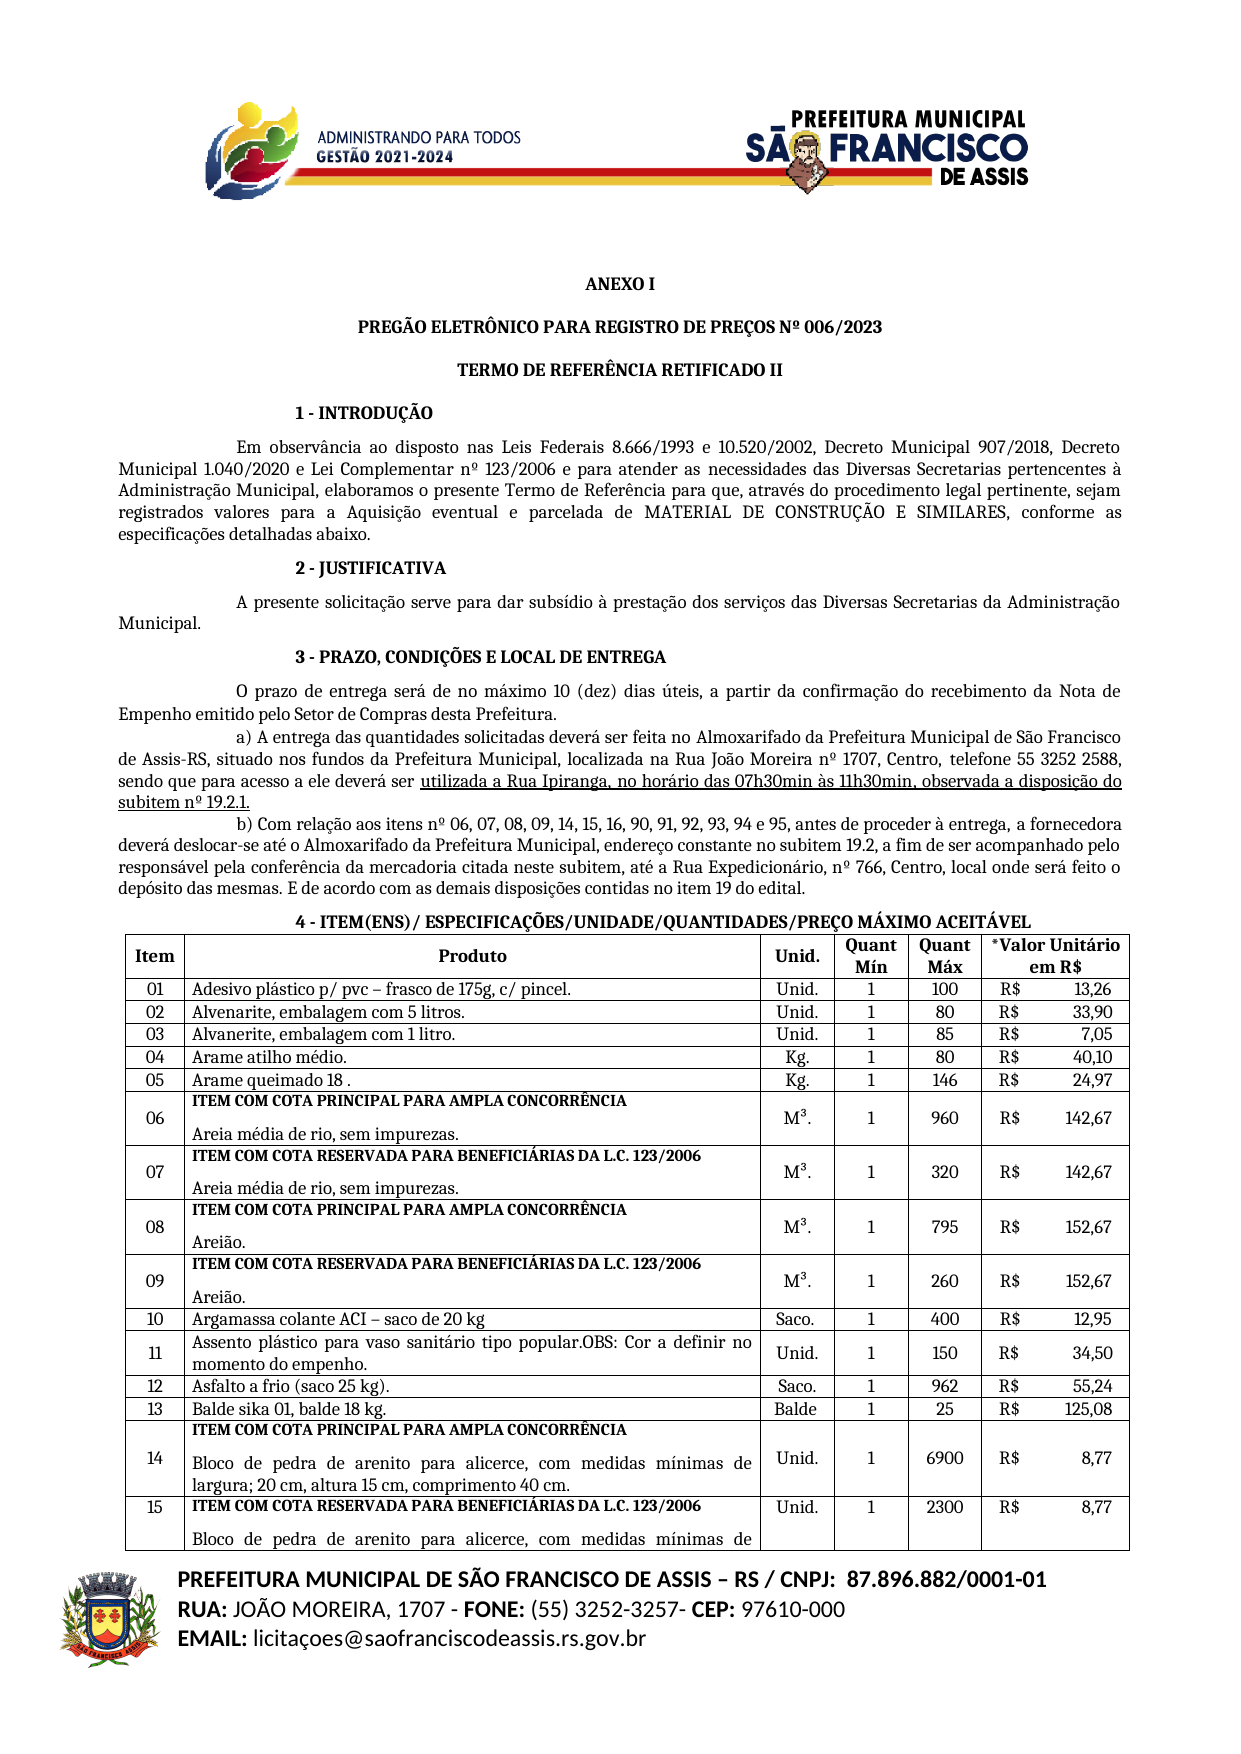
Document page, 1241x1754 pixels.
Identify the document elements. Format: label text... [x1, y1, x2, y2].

table_cell R$ 152,67 [982, 1200, 1129, 1253]
table_cell Saco. [761, 1376, 834, 1397]
table_cell 100 [909, 979, 981, 1000]
table_cell 1 [835, 1001, 908, 1023]
table_cell R$ 40,10 [982, 1047, 1129, 1068]
table_header Unid. [761, 935, 834, 978]
table_cell ITEM COM COTA RESERVADA PARA BENEFICIÁRIAS DA L.C. 123/2006 Bloco de pedra de arenito para alicerce, com medidas mínimas de [185, 1497, 760, 1550]
table_cell R$ 8,77 [982, 1497, 1129, 1550]
text ANEXO I [118, 273, 1122, 295]
table_cell 04 [126, 1047, 184, 1068]
table_cell ITEM COM COTA PRINCIPAL PARA AMPLA CONCORRÊNCIA Areia média de rio, sem impurezas. [185, 1092, 760, 1145]
table_header QuantMáx [909, 935, 981, 978]
table_cell 320 [909, 1146, 981, 1199]
table_cell Alvanerite, embalagem com 1 litro. [185, 1024, 760, 1046]
table_cell Unid. [761, 1331, 834, 1374]
text 1 - INTRODUÇÃO [118, 403, 1122, 424]
table_cell R$ 12,95 [982, 1309, 1129, 1330]
table_cell 03 [126, 1024, 184, 1046]
table_cell Balde [761, 1398, 834, 1420]
table_cell 12 [126, 1376, 184, 1397]
table_cell 06 [126, 1092, 184, 1145]
table_cell M³. [761, 1146, 834, 1199]
text b) Com relação aos itens nº 06, 07, 08, 09, 14, 15, 16, 90, 91, 92, 93, 94 e 95, antes de proceder à entrega, a fornecedora deverá deslocar-se até o Almoxarifado da Prefeitura Municipal, endereço constante no subitem 19.2, a fim de ser acompanhado pelo responsável pela conferência da mercadoria citada neste subitem, até a Rua Expedicionário, nº 766, Centro, local onde será feito o depósito das mesmas. E de acordo com as demais disposições contidas no item 19 do edital. [118, 813, 1122, 899]
text 2 - JUSTIFICATIVA [118, 557, 1122, 579]
table_cell R$ 24,97 [982, 1069, 1129, 1091]
table_cell 05 [126, 1069, 184, 1091]
table_cell R$ 55,24 [982, 1376, 1129, 1397]
text Em observância ao disposto nas Leis Federais 8.666/1993 e 10.520/2002, Decreto Municipal 907/2018, Decreto Municipal 1.040/2020 e Lei Complementar nº 123/2006 e para atender as necessidades das Diversas Secretarias pertencentes à Administração Municipal, elaboramos o presente Termo de Referência para que, através do procedimento legal pertinente, sejam registrados valores para a Aquisição eventual e parcelada de material de construção e similares, conforme as especificações detalhadas abaixo. [118, 437, 1122, 545]
table_cell 01 [126, 979, 184, 1000]
table_cell R$ 8,77 [982, 1421, 1129, 1496]
table_cell Unid. [761, 979, 834, 1000]
table_cell Unid. [761, 1497, 834, 1550]
table_cell R$ 13,26 [982, 979, 1129, 1000]
text A presente solicitação serve para dar subsídio à prestação dos serviços das Diversas Secretarias da Administração Municipal. [118, 591, 1122, 634]
table_cell R$ 142,67 [982, 1092, 1129, 1145]
table_cell 10 [126, 1309, 184, 1330]
table_cell 1 [835, 1398, 908, 1420]
table_cell 1 [835, 1069, 908, 1091]
text O prazo de entrega será de no máximo 10 (dez) dias úteis, a partir da confirmação do recebimento da Nota de Empenho emitido pelo Setor de Compras desta Prefeitura. [118, 681, 1122, 726]
table_cell ITEM COM COTA PRINCIPAL PARA AMPLA CONCORRÊNCIA Areião. [185, 1200, 760, 1253]
table_cell ITEM COM COTA PRINCIPAL PARA AMPLA CONCORRÊNCIA Bloco de pedra de arenito para alicerce, com medidas mínimas de largura; 20 cm, altura 15 cm, comprimento 40 cm. [185, 1421, 760, 1496]
table_cell 1 [835, 1421, 908, 1496]
table_cell 1 [835, 1255, 908, 1308]
table_cell 09 [126, 1255, 184, 1308]
table_cell Asfalto a frio (saco 25 kg). [185, 1376, 760, 1397]
table_cell 1 [835, 1331, 908, 1374]
table_cell Arame queimado 18 . [185, 1069, 760, 1091]
table_header Item [126, 935, 184, 978]
table_cell Saco. [761, 1309, 834, 1330]
table_cell R$ 7,05 [982, 1024, 1129, 1046]
table_cell M³. [761, 1092, 834, 1145]
text TERMO DE REFERÊNCIA RETIFICADO II [118, 360, 1122, 381]
table_header QuantMín [835, 935, 908, 978]
table_cell Unid. [761, 1024, 834, 1046]
table_cell ITEM COM COTA RESERVADA PARA BENEFICIÁRIAS DA L.C. 123/2006 Areião. [185, 1255, 760, 1308]
table_cell 1 [835, 1309, 908, 1330]
table_header *Valor Unitário em R$ [982, 935, 1129, 978]
table_cell 960 [909, 1092, 981, 1145]
table_cell 1 [835, 979, 908, 1000]
table_cell M³. [761, 1200, 834, 1253]
table_cell 260 [909, 1255, 981, 1308]
table_cell M³. [761, 1255, 834, 1308]
table_cell 1 [835, 1200, 908, 1253]
table_cell 15 [126, 1497, 184, 1550]
table_cell 14 [126, 1421, 184, 1496]
table_cell R$ 33,90 [982, 1001, 1129, 1023]
table_cell R$ 34,50 [982, 1331, 1129, 1374]
table_cell 02 [126, 1001, 184, 1023]
text 4 - ITEM(ENS)/ ESPECIFICAÇÕES/UNIDADE/QUANTIDADES/PREÇO MÁXIMO ACEITÁVEL [118, 912, 1122, 933]
table_cell Arame atilho médio. [185, 1047, 760, 1068]
table_cell Assento plástico para vaso sanitário tipo popular.OBS: Cor a definir no momento do empenho. [185, 1331, 760, 1374]
table_cell 146 [909, 1069, 981, 1091]
table_cell 2300 [909, 1497, 981, 1550]
table_cell 1 [835, 1146, 908, 1199]
table_cell Unid. [761, 1421, 834, 1496]
table_cell 1 [835, 1092, 908, 1145]
table_cell ITEM COM COTA RESERVADA PARA BENEFICIÁRIAS DA L.C. 123/2006 Areia média de rio, sem impurezas. [185, 1146, 760, 1199]
table_cell Kg. [761, 1047, 834, 1068]
table_cell 13 [126, 1398, 184, 1420]
table_cell 1 [835, 1047, 908, 1068]
table_cell 07 [126, 1146, 184, 1199]
table_cell 80 [909, 1001, 981, 1023]
table_cell Balde sika 01, balde 18 kg. [185, 1398, 760, 1420]
table_cell Adesivo plástico p/ pvc – frasco de 175g, c/ pincel. [185, 979, 760, 1000]
table_cell 1 [835, 1376, 908, 1397]
table_cell Unid. [761, 1001, 834, 1023]
text PREGÃO ELETRÔNICO PARA REGISTRO DE PREÇOS Nº 006/2023 [118, 317, 1122, 338]
table_cell 962 [909, 1376, 981, 1397]
table_cell 1 [835, 1497, 908, 1550]
table_cell Kg. [761, 1069, 834, 1091]
table_cell 150 [909, 1331, 981, 1374]
table_cell R$ 142,67 [982, 1146, 1129, 1199]
table_cell 11 [126, 1331, 184, 1374]
list 3 - PRAZO, CONDIÇÕES E LOCAL DE ENTREGA [295, 647, 1122, 668]
table_cell 08 [126, 1200, 184, 1253]
table_cell Alvenarite, embalagem com 5 litros. [185, 1001, 760, 1023]
table_cell 400 [909, 1309, 981, 1330]
table_cell Argamassa colante ACI – saco de 20 kg [185, 1309, 760, 1330]
table_cell 25 [909, 1398, 981, 1420]
table_cell 6900 [909, 1421, 981, 1496]
table_cell R$ 125,08 [982, 1398, 1129, 1420]
table_cell R$ 152,67 [982, 1255, 1129, 1308]
table_header Produto [185, 935, 760, 978]
table_cell 85 [909, 1024, 981, 1046]
table_cell 80 [909, 1047, 981, 1068]
text a) A entrega das quantidades solicitadas deverá ser feita no Almoxarifado da Prefeitura Municipal de São Francisco de Assis-RS, situado nos fundos da Prefeitura Municipal, localizada na Rua João Moreira nº 1707, Centro, telefone 55 3252 2588, sendo que para acesso a ele deverá ser utilizada a Rua Ipiranga, no horário das 07h30min às 11h30min, observada a disposição do subitem nº 19.2.1. [118, 727, 1122, 813]
table_cell 795 [909, 1200, 981, 1253]
table_cell 1 [835, 1024, 908, 1046]
